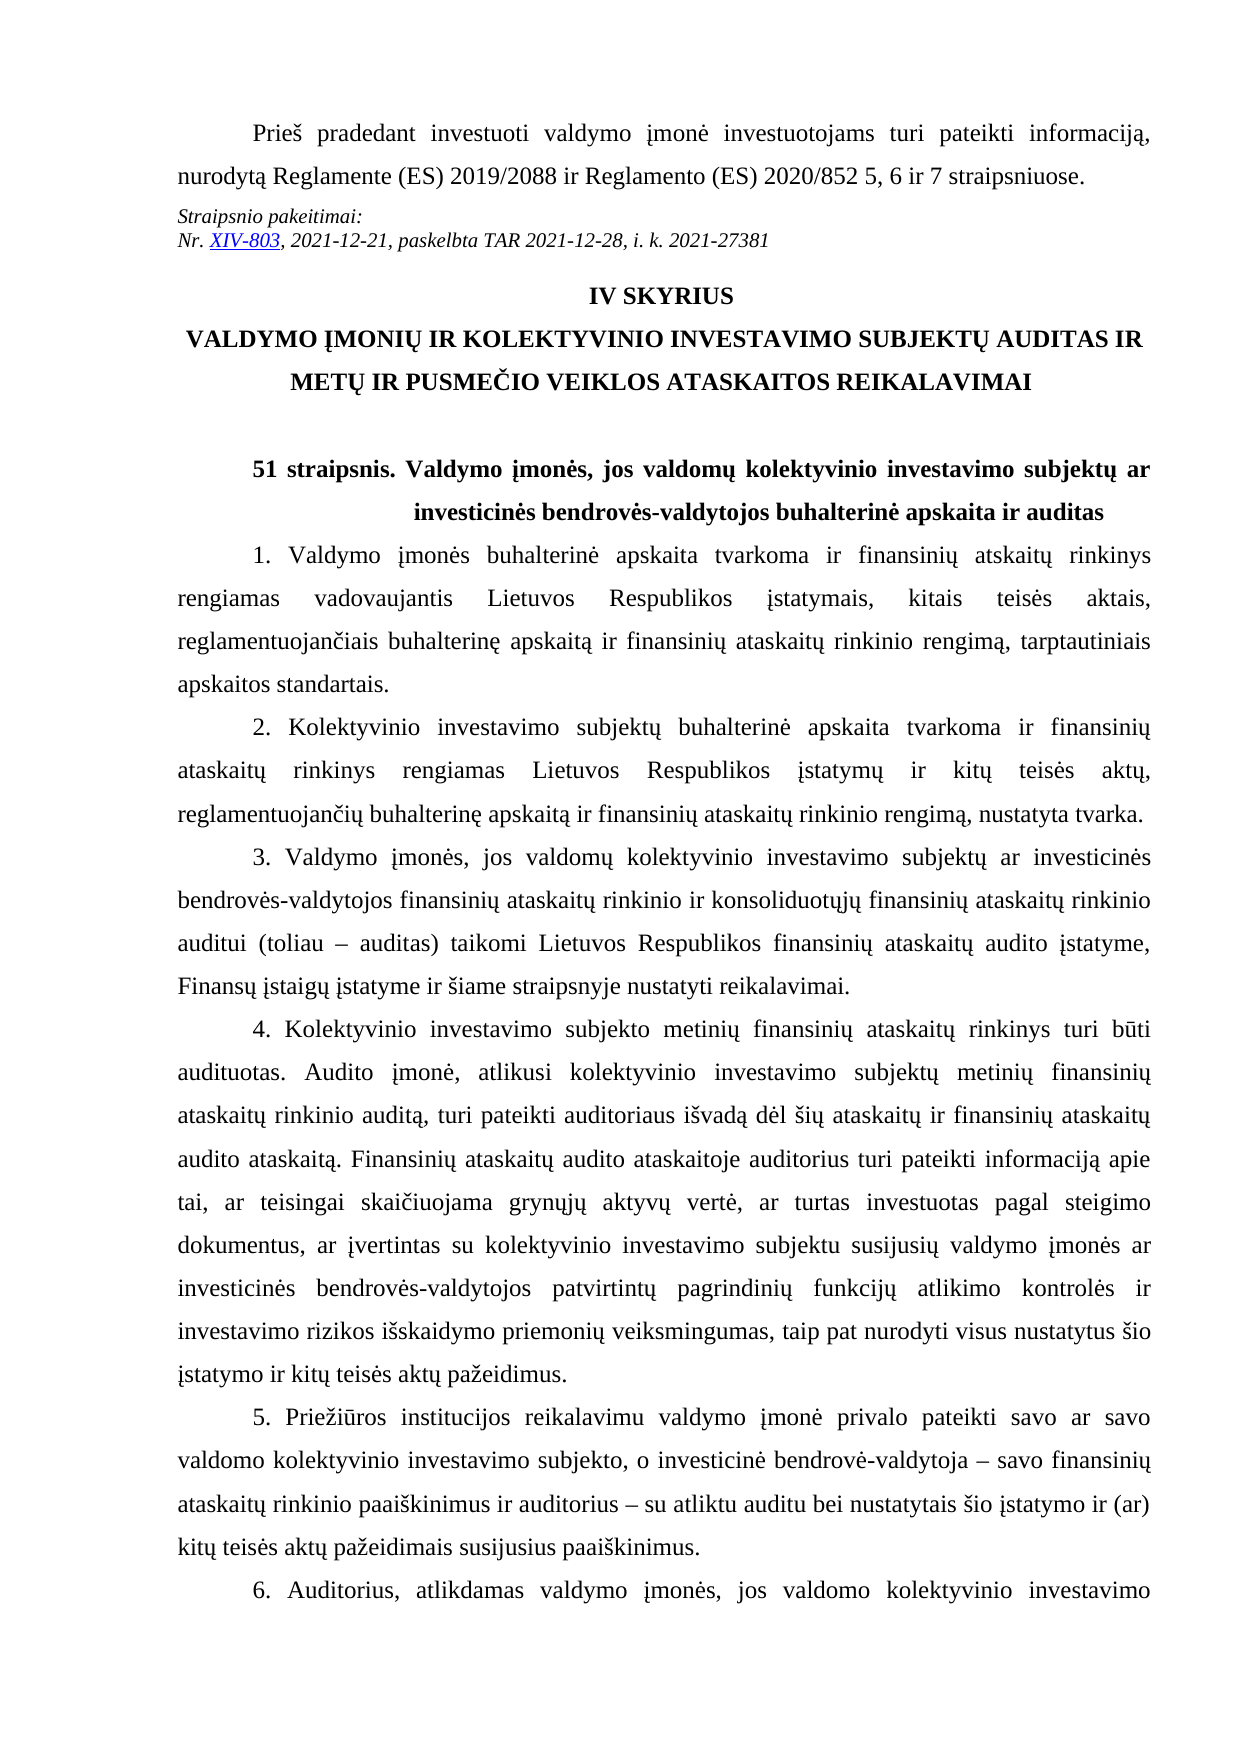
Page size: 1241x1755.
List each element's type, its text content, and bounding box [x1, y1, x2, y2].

text 2. Kolektyvinio investavimo subjektų buhalterinė apskaita tvarkoma ir finansinių ataskaitų rinkinys rengiamas Lietuvos Respublikos įstatymų ir kitų teisės aktų, reglamentuojančių buhalterinę apskaitą ir finansinių ataskaitų rinkinio rengimą, nustatyta tvarka. [177, 712, 1152, 827]
text 51 straipsnis. Valdymo įmonės, jos valdomų kolektyvinio investavimo subjektų ar investicinės bendrovės-valdytojos buhalterinė apskaita ir auditas [252, 454, 1152, 526]
text 6. Auditorius, atlikdamas valdymo įmonės, jos valdomo kolektyvinio investavimo [177, 1575, 1152, 1604]
text Nr. XIV-803, 2021-12-21, paskelbta TAR 2021-12-28, i. k. 2021-27381 [177, 228, 1152, 252]
text 3. Valdymo įmonės, jos valdomų kolektyvinio investavimo subjektų ar investicinės bendrovės-valdytojos finansinių ataskaitų rinkinio ir konsoliduotųjų finansinių ataskaitų rinkinio auditui (toliau – auditas) taikomi Lietuvos Respublikos finansinių ataskaitų audito įstatyme, Finansų įstaigų įstatyme ir šiame straipsnyje nustatyti reikalavimai. [177, 842, 1152, 1000]
text Prieš pradedant investuoti valdymo įmonė investuotojams turi pateikti informaciją, nurodytą Reglamente (ES) 2019/2088 ir Reglamento (ES) 2020/852 5, 6 ir 7 straipsniuose. [177, 118, 1152, 190]
text 1. Valdymo įmonės buhalterinė apskaita tvarkoma ir finansinių atskaitų rinkinys rengiamas vadovaujantis Lietuvos Respublikos įstatymais, kitais teisės aktais, reglamentuojančiais buhalterinę apskaitą ir finansinių ataskaitų rinkinio rengimą, tarptautiniais apskaitos standartais. [177, 540, 1152, 698]
text VALDYMO ĮMONIŲ IR KOLEKTYVINIO INVESTAVIMO SUBJEKTŲ AUDITAS IR METŲ IR PUSMEČIO VEIKLOS ATASKAITOS REIKALAVIMAI [177, 324, 1152, 396]
text 4. Kolektyvinio investavimo subjekto metinių finansinių ataskaitų rinkinys turi būti audituotas. Audito įmonė, atlikusi kolektyvinio investavimo subjektų metinių finansinių ataskaitų rinkinio auditą, turi pateikti auditoriaus išvadą dėl šių ataskaitų ir finansinių ataskaitų audito ataskaitą. Finansinių ataskaitų audito ataskaitoje auditorius turi pateikti informaciją apie tai, ar teisingai skaičiuojama grynųjų aktyvų vertė, ar turtas investuotas pagal steigimo dokumentus, ar įvertintas su kolektyvinio investavimo subjektu susijusių valdymo įmonės ar investicinės bendrovės-valdytojos patvirtintų pagrindinių funkcijų atlikimo kontrolės ir investavimo rizikos išskaidymo priemonių veiksmingumas, taip pat nurodyti visus nustatytus šio įstatymo ir kitų teisės aktų pažeidimus. [177, 1014, 1152, 1388]
text IV SKYRIUS [177, 281, 1152, 310]
text 5. Priežiūros institucijos reikalavimu valdymo įmonė privalo pateikti savo ar savo valdomo kolektyvinio investavimo subjekto, o investicinė bendrovė-valdytoja – savo finansinių ataskaitų rinkinio paaiškinimus ir auditorius – su atliktu auditu bei nustatytais šio įstatymo ir (ar) kitų teisės aktų pažeidimais susijusius paaiškinimus. [177, 1402, 1152, 1561]
text Straipsnio pakeitimai: [177, 204, 1152, 228]
